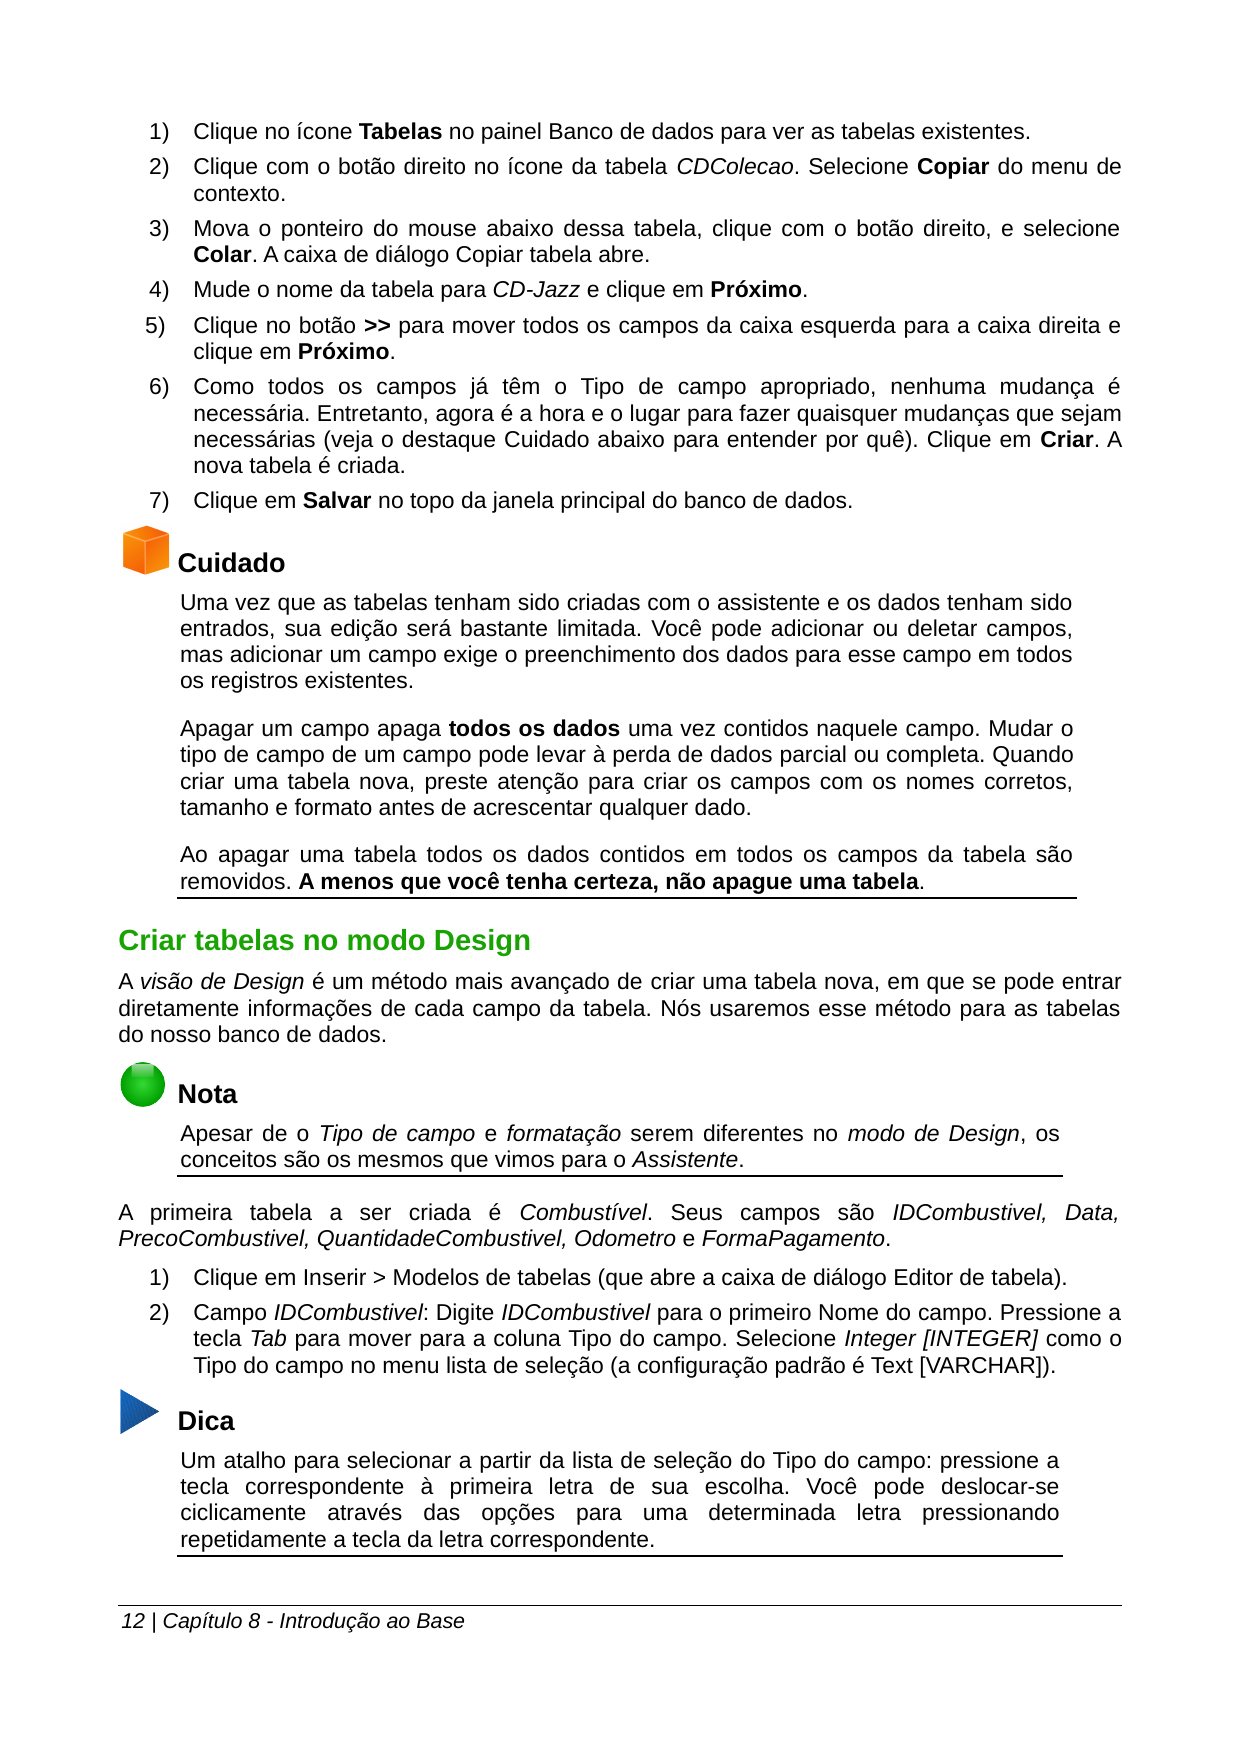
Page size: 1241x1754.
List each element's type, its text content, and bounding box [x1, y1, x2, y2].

text Ao apagar uma tabela todos os dados contidos em todos os campos da tabela são removidos. A menos que você tenha certeza, não apague uma tabela. [177, 838, 1077, 897]
text Uma vez que as tabelas tenham sido criadas com o assistente e os dados tenham sido entrados, sua edição será bastante limitada. Você pode adicionar ou deletar campos, mas adicionar um campo exige o preenchimento dos dados para esse campo em todos os registros existentes. [177, 585, 1077, 694]
list Clique no botão >> para mover todos os campos da caixa esquerda para a caixa direita e clique em Próximo. [165, 312, 1122, 364]
subtitle Nota [118, 1060, 1122, 1109]
list Clique em Salvar no topo da janela principal do banco de dados. [169, 487, 1122, 514]
text A primeira tabela a ser criada é Combustível. Seus campos são IDCombustivel, Data, PrecoCombustivel, QuantidadeCombustivel, Odometro e FormaPagamento. [118, 1198, 1122, 1251]
subtitle Criar tabelas no modo Design [118, 923, 1122, 956]
text Apagar um campo apaga todos os dados uma vez contidos naquele campo. Mudar o tipo de campo de um campo pode levar à perda de dados parcial ou completa. Quando criar uma tabela nova, preste atenção para criar os campos com os nomes corretos, tamanho e formato antes de acrescentar qualquer dado. [177, 712, 1077, 820]
list Clique no ícone Tabelas no painel Banco de dados para ver as tabelas existentes. [169, 118, 1122, 144]
list Como todos os campos já têm o Tipo de campo apropriado, nenhuma mudança é necessária. Entretanto, agora é a hora e o lugar para fazer quaisquer mudanças que sejam necessárias (veja o destaque Cuidado abaixo para entender por quê). Clique em Criar. A nova tabela é criada. [169, 373, 1122, 479]
list Mude o nome da tabela para CD-Jazz e clique em Próximo. [169, 276, 1122, 303]
subtitle Dica [118, 1387, 1122, 1436]
text Apesar de o Tipo de campo e formatação serem diferentes no modo de Design, os conceitos são os mesmos que vimos para o Assistente. [177, 1117, 1063, 1175]
text Um atalho para selecionar a partir da lista de seleção do Tipo do campo: pressione a tecla correspondente à primeira letra de sua escolha. Você pode deslocar-se ciclicamente através das opções para uma determinada letra pressionando repetidamente a tecla da letra correspondente. [177, 1444, 1063, 1555]
list Mova o ponteiro do mouse abaixo dessa tabela, clique com o botão direito, e selecione Colar. A caixa de diálogo Copiar tabela abre. [169, 215, 1122, 268]
list Campo IDCombustivel: Digite IDCombustivel para o primeiro Nome do campo. Pressione a tecla Tab para mover para a coluna Tipo do campo. Selecione Integer [INTEGER] como o Tipo do campo no menu lista de seleção (a configuração padrão é Text [VARCHAR]). [169, 1299, 1122, 1378]
subtitle Cuidado [118, 523, 1122, 578]
list Clique com o botão direito no ícone da tabela CDColecao. Selecione Copiar do menu de contexto. [169, 153, 1122, 206]
list Clique em Inserir > Modelos de tabelas (que abre a caixa de diálogo Editor de tabela). [169, 1264, 1122, 1290]
text A visão de Design é um método mais avançado de criar uma tabela nova, em que se pode entrar diretamente informações de cada campo da tabela. Nós usaremos esse método para as tabelas do nosso banco de dados. [118, 968, 1122, 1047]
picture [119, 523, 173, 577]
